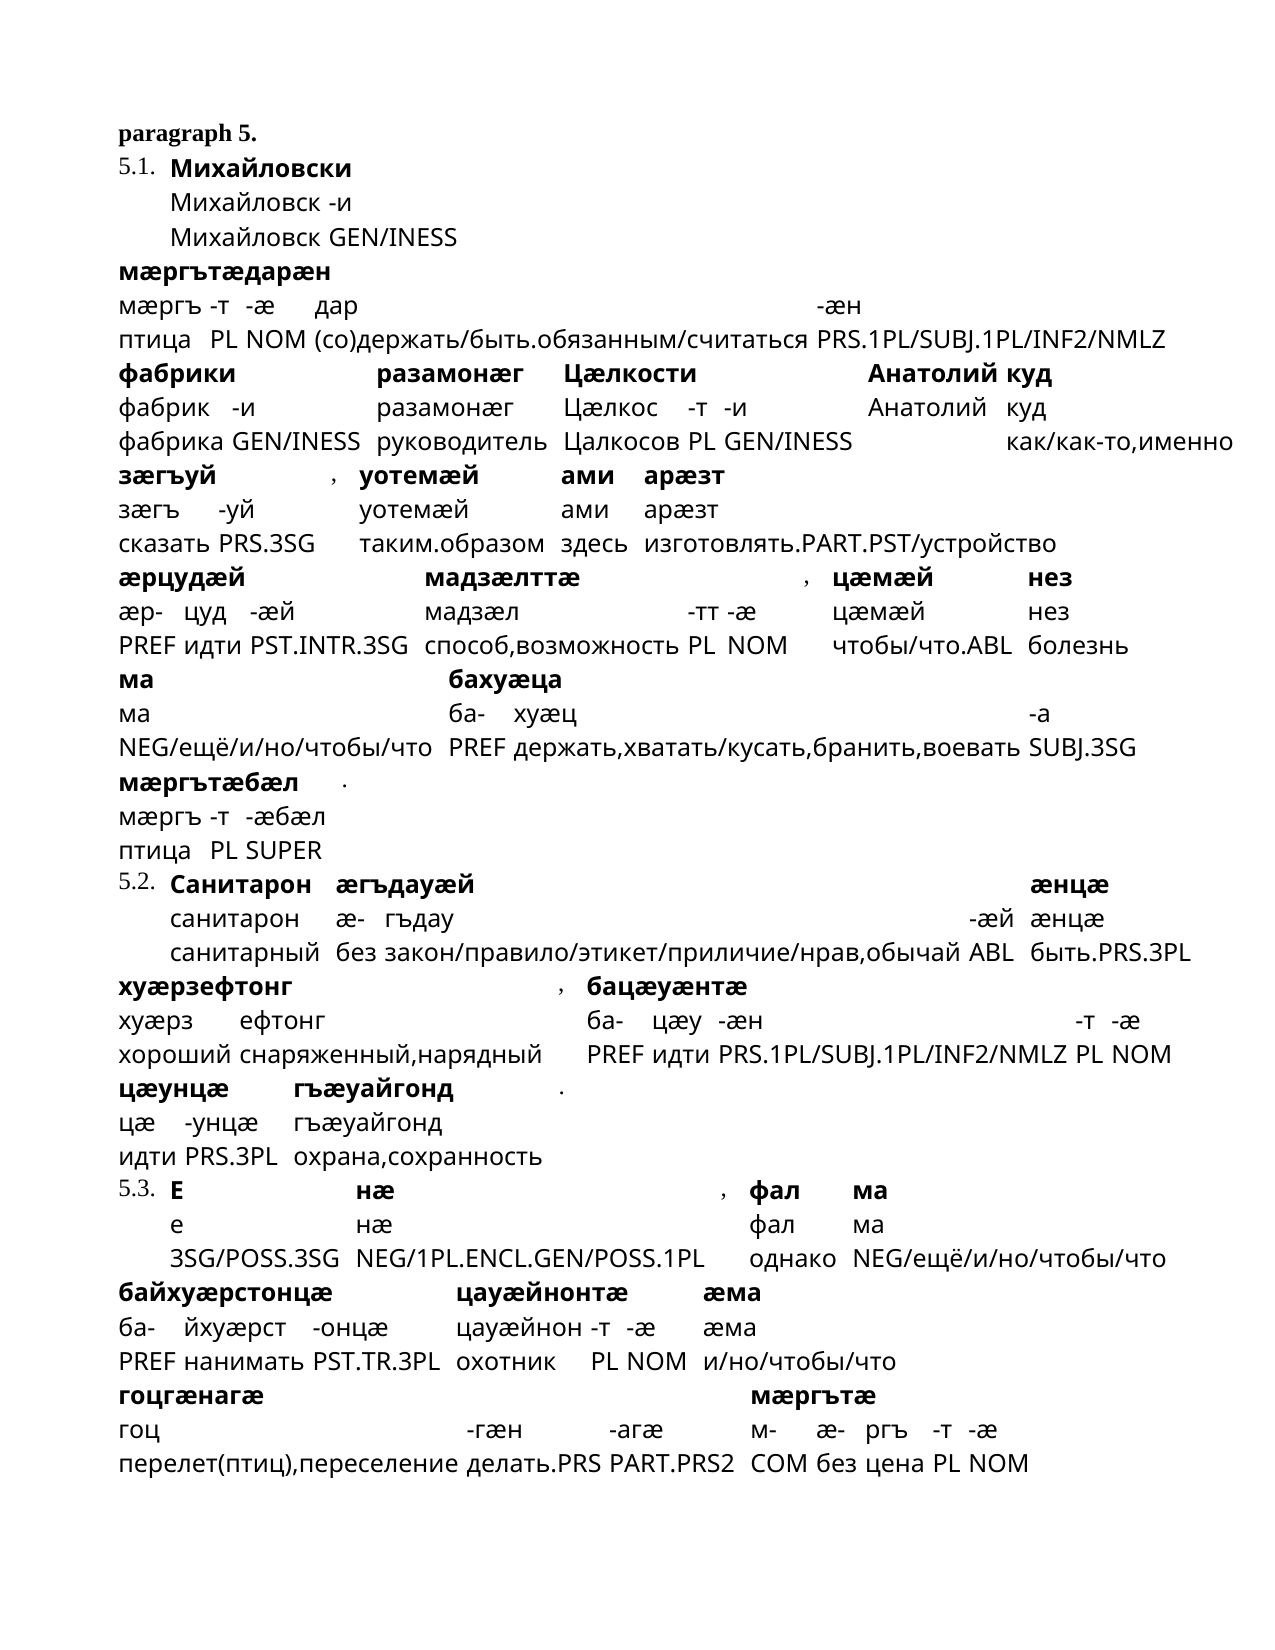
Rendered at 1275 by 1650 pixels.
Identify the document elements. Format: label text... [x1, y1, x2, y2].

text байхуæрстонцæ [118, 1275, 448, 1309]
text санитарный [169, 934, 320, 968]
text Е [169, 1173, 348, 1207]
text -т [590, 1309, 619, 1343]
text SUBJ.3SG [1029, 730, 1137, 764]
text фабрик [118, 389, 224, 423]
text PL [209, 321, 238, 355]
text птица [118, 321, 202, 355]
text руководитель [376, 423, 548, 458]
text куд [1006, 355, 1241, 389]
text -агæ [609, 1411, 735, 1445]
text paragraph 5. [118, 118, 1249, 147]
text зæгъ [118, 492, 211, 526]
text PREF [118, 628, 176, 662]
text PL [209, 832, 238, 866]
text PRS.1PL/SUBJ.1PL/INF2/NMLZ [816, 321, 1166, 355]
text Михайловски [169, 151, 465, 185]
text гоц [118, 1411, 459, 1445]
text санитарон [169, 900, 320, 934]
text ма [852, 1207, 1167, 1241]
text уотемæй [359, 458, 553, 492]
text ргъ [865, 1411, 925, 1445]
text NEG/1PL.ENCL.GEN/POSS.1PL [355, 1241, 705, 1275]
text цæунцæ [118, 1071, 286, 1105]
text GEN/INESS [328, 219, 458, 253]
text гъдау [384, 900, 961, 934]
text æнцæ [1030, 900, 1191, 934]
text -и [328, 185, 458, 219]
text Анатолий [868, 389, 988, 423]
text хороший [118, 1037, 232, 1071]
text фал [749, 1207, 837, 1241]
text GEN/INESS [232, 423, 361, 458]
text снаряженный,нарядный [239, 1037, 543, 1071]
text нæ [355, 1207, 705, 1241]
text , [331, 458, 352, 486]
text нез [1027, 560, 1137, 594]
text мæргътæ [750, 1377, 1037, 1411]
text -æ [727, 594, 788, 628]
text цауæйнонтæ [456, 1275, 695, 1309]
text ма [118, 662, 441, 696]
text способ,возможность [424, 628, 680, 662]
text ба- [448, 696, 506, 730]
text держать,хватать/кусать,бранить,воевать [513, 730, 1021, 764]
text мæргъ [118, 798, 202, 832]
text болезнь [1027, 628, 1129, 662]
text PART.PRS2 [609, 1445, 735, 1479]
text PL [688, 423, 716, 458]
text Цæлкости [563, 355, 860, 389]
text 5.2. [118, 866, 162, 895]
text фабрика [118, 423, 224, 458]
text чтобы/что.ABL [832, 628, 1012, 662]
text ами [561, 492, 628, 526]
text NOM [727, 628, 788, 662]
text -гæн [466, 1411, 601, 1445]
text PRS.1PL/SUBJ.1PL/INF2/NMLZ [718, 1037, 1068, 1071]
text æгъдауæй [335, 866, 1022, 900]
text как/как-то,именно [1006, 423, 1234, 458]
text GEN/INESS [723, 423, 853, 458]
text цена [865, 1445, 925, 1479]
text NEG/ещё/и/но/чтобы/что [852, 1241, 1167, 1275]
text 5.3. [118, 1173, 162, 1202]
text PREF [118, 1343, 176, 1377]
text SUPER [245, 832, 326, 866]
text нанимать [183, 1343, 305, 1377]
text цæмæй [832, 594, 1012, 628]
text PREF [586, 1037, 644, 1071]
text разамонæг [376, 389, 548, 423]
text -æн [718, 1003, 1068, 1037]
text PL [590, 1343, 619, 1377]
text NOM [968, 1445, 1029, 1479]
text мæргътæдарæн [118, 253, 1174, 287]
text ма [852, 1173, 1174, 1207]
text PL [932, 1445, 961, 1479]
text PL [687, 628, 719, 662]
text зæгъуй [118, 458, 323, 492]
text бацæуæнтæ [586, 968, 1180, 1003]
text NOM [626, 1343, 688, 1377]
text ма [118, 696, 433, 730]
text нез [1027, 594, 1129, 628]
text æма [703, 1275, 904, 1309]
text хуæрзефтонг [118, 968, 550, 1003]
text (со)держать/быть.обязанным/считаться [314, 321, 809, 355]
text Санитарон [169, 866, 328, 900]
text æма [703, 1309, 897, 1343]
text , [803, 560, 824, 588]
text идти [118, 1139, 177, 1173]
text гъæуайгонд [293, 1105, 543, 1139]
text æрцудæй [118, 560, 417, 594]
text идти [652, 1037, 710, 1071]
text ефтонг [239, 1003, 543, 1037]
text COM [750, 1445, 808, 1479]
text PST.INTR.3SG [249, 628, 409, 662]
text -æ [968, 1411, 1029, 1445]
text -и [723, 389, 853, 423]
text æнцæ [1030, 866, 1199, 900]
text -и [232, 389, 361, 423]
text ба- [586, 1003, 644, 1037]
text фабрики [118, 355, 368, 389]
text гоцгæнагæ [118, 1377, 743, 1411]
text арæзт [643, 492, 1057, 526]
text ами [561, 458, 636, 492]
text м- [750, 1411, 808, 1445]
text æ- [335, 900, 377, 934]
text -унцæ [184, 1105, 278, 1139]
text мадзæлттæ [424, 560, 796, 594]
text ABL [969, 934, 1015, 968]
text -уй [218, 492, 316, 526]
text 5.1. [118, 151, 162, 180]
text без [335, 934, 377, 968]
text -æй [249, 594, 409, 628]
text фал [749, 1173, 844, 1207]
text нæ [355, 1173, 713, 1207]
text PRS.3SG [218, 526, 316, 560]
text куд [1006, 389, 1234, 423]
text цæ [118, 1105, 177, 1139]
text Цалкосов [563, 423, 680, 458]
text PRS.3PL [184, 1139, 278, 1173]
text -æн [816, 287, 1166, 321]
text закон/правило/этикет/приличие/нрав,обычай [384, 934, 961, 968]
text е [169, 1207, 340, 1241]
text -тт [687, 594, 719, 628]
text Анатолий [868, 355, 998, 389]
text , [558, 968, 579, 997]
text -т [688, 389, 716, 423]
text -æбæл [245, 798, 326, 832]
text мадзæл [424, 594, 680, 628]
text Михайловск [169, 219, 321, 253]
text цæмæй [832, 560, 1020, 594]
text 3SG/POSS.3SG [169, 1241, 340, 1275]
text хуæц [513, 696, 1021, 730]
text æ- [816, 1411, 857, 1445]
text мæргъ [118, 287, 202, 321]
text PL [1075, 1037, 1103, 1071]
text . [341, 764, 362, 793]
text уотемæй [359, 492, 545, 526]
text цуд [183, 594, 242, 628]
text Цæлкос [563, 389, 680, 423]
text дар [314, 287, 809, 321]
text PST.TR.3PL [312, 1343, 441, 1377]
text таким.образом [359, 526, 545, 560]
text без [816, 1445, 857, 1479]
text , [720, 1173, 741, 1202]
text -т [209, 287, 238, 321]
text æр- [118, 594, 176, 628]
text гъæуайгонд [293, 1071, 551, 1105]
text -æ [245, 287, 307, 321]
text NEG/ещё/и/но/чтобы/что [118, 730, 433, 764]
text и/но/чтобы/что [703, 1343, 897, 1377]
text -а [1029, 696, 1137, 730]
text -т [209, 798, 238, 832]
text Михайловск [169, 185, 321, 219]
text -æ [1111, 1003, 1172, 1037]
text -æ [626, 1309, 688, 1343]
text мæргътæбæл [118, 764, 334, 798]
text делать.PRS [466, 1445, 601, 1479]
text перелет(птиц),переселение [118, 1445, 459, 1479]
text охотник [456, 1343, 583, 1377]
text здесь [561, 526, 628, 560]
text -т [1075, 1003, 1103, 1037]
text цауæйнон [456, 1309, 583, 1343]
text быть.PRS.3PL [1030, 934, 1191, 968]
text изготовлять.PART.PST/устройство [643, 526, 1057, 560]
text . [558, 1071, 579, 1099]
text -æй [969, 900, 1015, 934]
text однако [749, 1241, 837, 1275]
text разамонæг [376, 355, 556, 389]
text охрана,сохранность [293, 1139, 543, 1173]
text -онцæ [312, 1309, 441, 1343]
text хуæрз [118, 1003, 232, 1037]
text арæзт [643, 458, 1065, 492]
text ба- [118, 1309, 176, 1343]
text NOM [245, 321, 307, 355]
text йхуæрст [183, 1309, 305, 1343]
text -т [932, 1411, 961, 1445]
text цæу [652, 1003, 710, 1037]
text птица [118, 832, 202, 866]
text PREF [448, 730, 506, 764]
text идти [183, 628, 242, 662]
text сказать [118, 526, 211, 560]
text NOM [1111, 1037, 1172, 1071]
text бахуæца [448, 662, 1144, 696]
